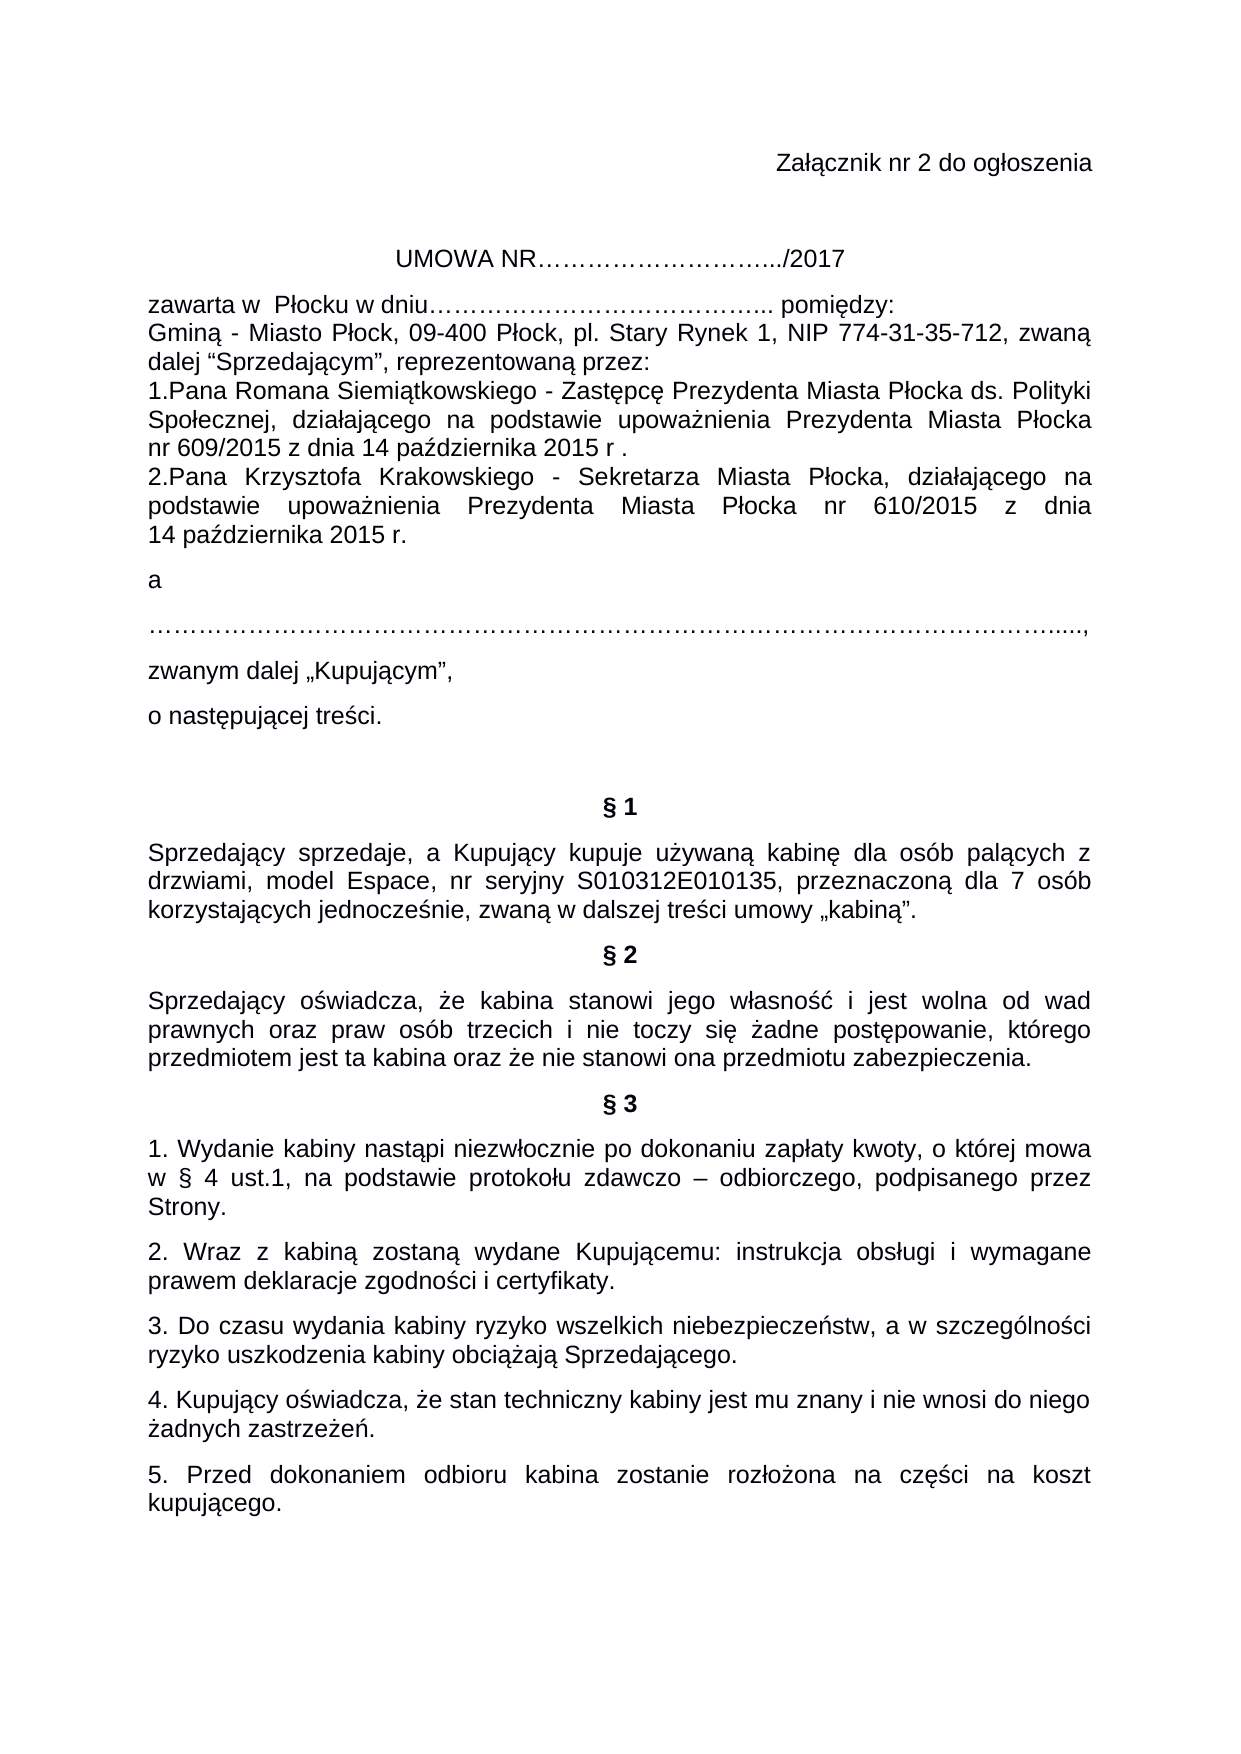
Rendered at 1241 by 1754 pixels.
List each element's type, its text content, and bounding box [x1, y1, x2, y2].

text zawarta w Płocku w dniu…………………………………... pomiędzy: [148, 289, 1093, 318]
list 2. Wraz z kabiną zostaną wydane Kupującemu: instrukcja obsługi i wymagane prawem deklaracje zgodności i certyfikaty. [148, 1237, 1093, 1294]
text Sprzedający sprzedaje, a Kupujący kupuje używaną kabinę dla osób palących z drzwiami, model Espace, nr seryjny S010312E010135, przeznaczoną dla 7 osób korzystających jednocześnie, zwaną w dalszej treści umowy „kabiną”. [148, 837, 1093, 924]
text ………………………………………………………………………………………………....., [148, 610, 1093, 639]
list 3. Do czasu wydania kabiny ryzyko wszelkich niebezpieczeństw, a w szczególności ryzyko uszkodzenia kabiny obciążają Sprzedającego. [148, 1311, 1093, 1369]
text 1.Pana Romana Siemiątkowskiego - Zastępcę Prezydenta Miasta Płocka ds. Polityki Społecznej, działającego na podstawie upoważnienia Prezydenta Miasta Płocka nr 609/2015 z dnia 14 października 2015 r . [148, 376, 1093, 462]
text § 1 [148, 792, 1093, 821]
text zwanym dalej „Kupującym”, [148, 656, 1093, 684]
text § 3 [148, 1089, 1093, 1117]
text Gminą - Miasto Płock, 09-400 Płock, pl. Stary Rynek 1, NIP 774-31-35-712, zwaną dalej “Sprzedającym”, reprezentowaną przez: [148, 318, 1093, 376]
text UMOWA NR……………………….../2017 [148, 244, 1093, 273]
text o następującej treści. [148, 701, 1093, 730]
text Załącznik nr 2 do ogłoszenia [148, 148, 1093, 176]
text Sprzedający oświadcza, że kabina stanowi jego własność i jest wolna od wad prawnych oraz praw osób trzecich i nie toczy się żadne postępowanie, którego przedmiotem jest ta kabina oraz że nie stanowi ona przedmiotu zabezpieczenia. [148, 986, 1093, 1072]
text § 2 [148, 940, 1093, 969]
list 5. Przed dokonaniem odbioru kabina zostanie rozłożona na części na koszt kupującego. [148, 1459, 1093, 1517]
text 2.Pana Krzysztofa Krakowskiego - Sekretarza Miasta Płocka, działającego na podstawie upoważnienia Prezydenta Miasta Płocka nr 610/2015 z dnia 14 października 2015 r. [148, 462, 1093, 548]
list 1. Wydanie kabiny nastąpi niezwłocznie po dokonaniu zapłaty kwoty, o której mowa w § 4 ust.1, na podstawie protokołu zdawczo – odbiorczego, podpisanego przez Strony. [148, 1134, 1093, 1220]
text a [148, 565, 1093, 594]
list 4. Kupujący oświadcza, że stan techniczny kabiny jest mu znany i nie wnosi do niego żadnych zastrzeżeń. [148, 1385, 1093, 1443]
